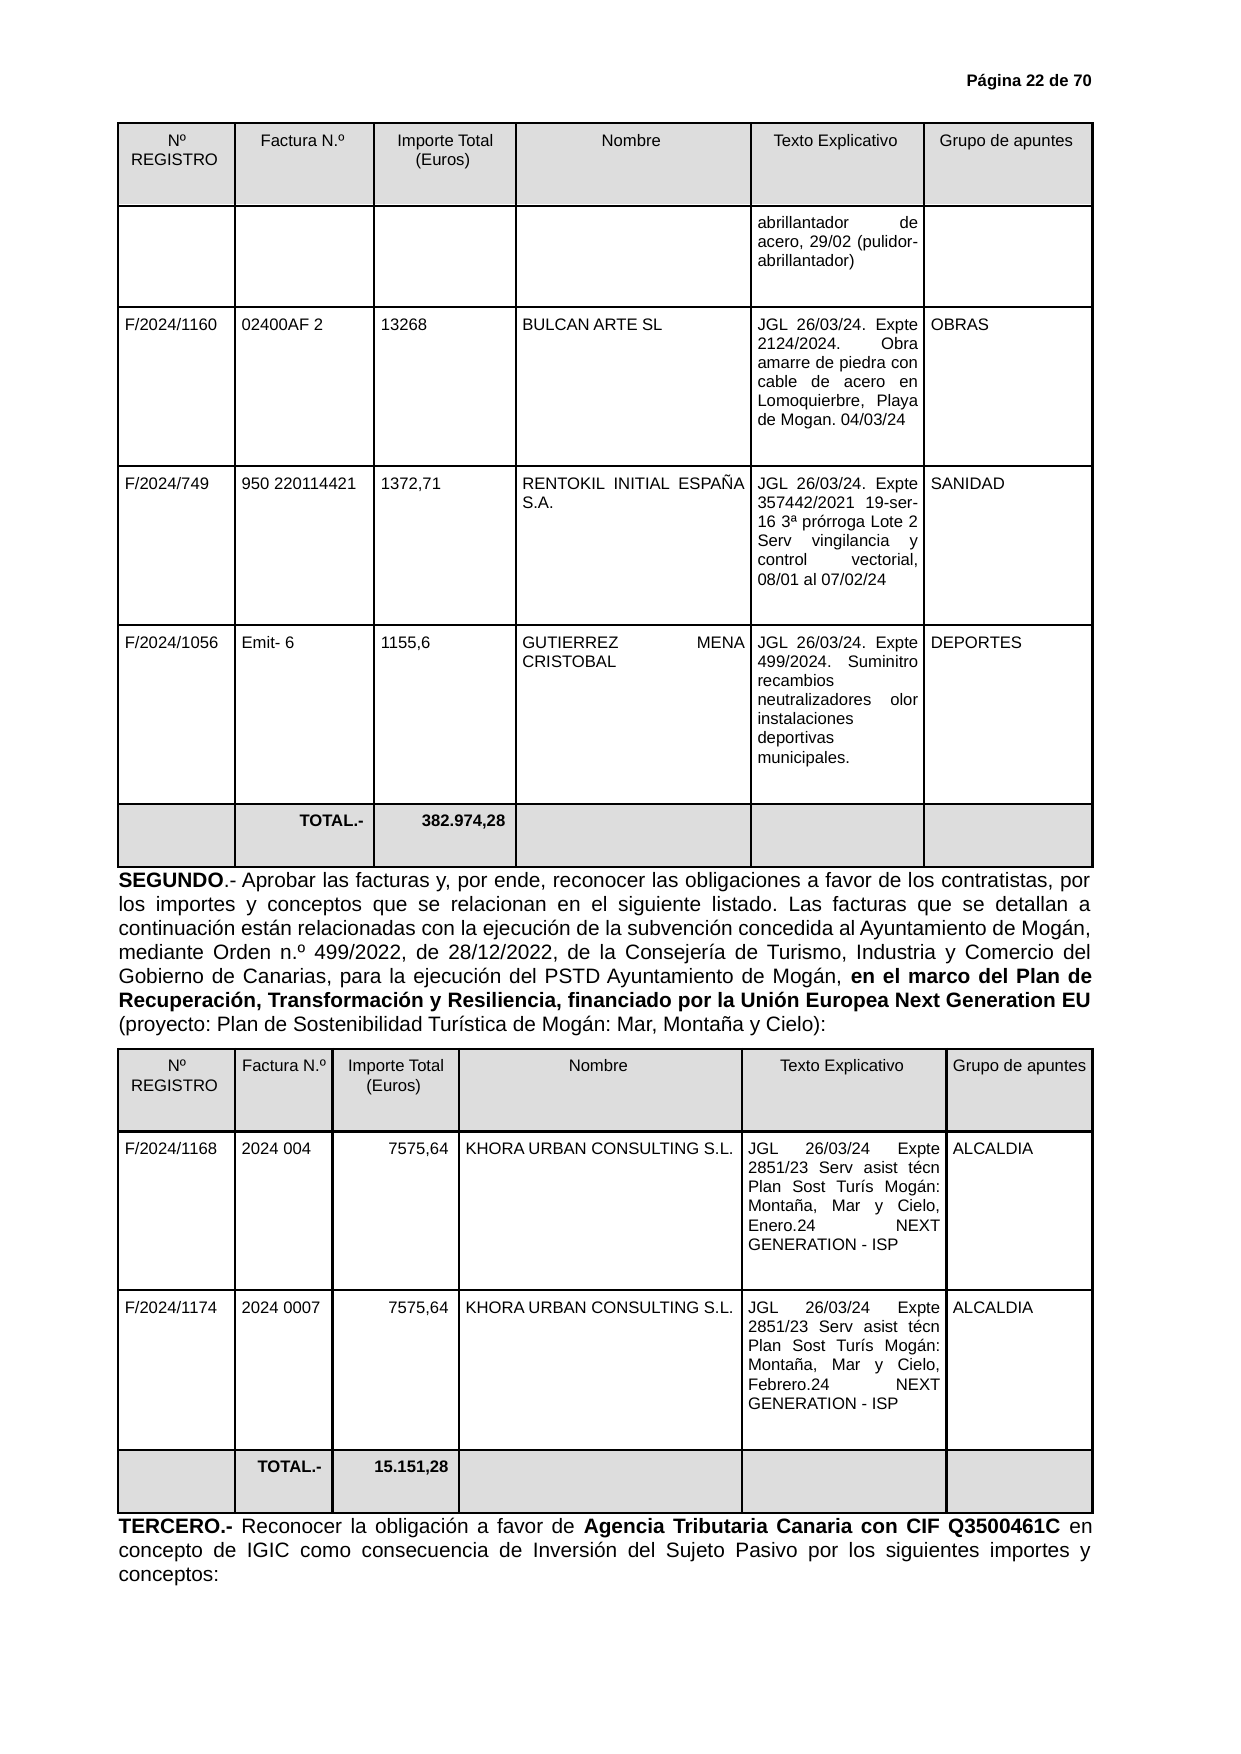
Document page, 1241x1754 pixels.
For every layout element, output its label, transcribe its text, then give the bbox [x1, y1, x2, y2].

table_cell TOTAL.- [236, 805, 373, 866]
table_header Importe Total (Euros) [334, 1050, 458, 1130]
table_header Factura N.º [236, 124, 373, 204]
table_header Nº REGISTRO [119, 1050, 234, 1130]
table_cell [460, 1451, 741, 1512]
table_cell [119, 1451, 234, 1512]
table_cell JGL 26/03/24. Expte 357442/2021 19-ser-16 3ª prórroga Lote 2 Serv vingilancia y control vectorial, 08/01 al 07/02/24 [752, 467, 923, 624]
table_cell F/2024/1056 [119, 626, 234, 802]
table_cell [236, 207, 373, 306]
table_cell 15.151,28 [334, 1451, 458, 1512]
table_cell JGL 26/03/24 Expte 2851/23 Serv asist técn Plan Sost Turís Mogán: Montaña, Mar y Cielo, Enero.24 NEXT GENERATION - ISP [743, 1133, 945, 1289]
table_cell 13268 [375, 308, 515, 465]
table_header Nº REGISTRO [119, 124, 234, 204]
table_cell [925, 207, 1091, 306]
table_cell [752, 805, 923, 866]
table_cell RENTOKIL INITIAL ESPAÑA S.A. [517, 467, 750, 624]
table_cell KHORA URBAN CONSULTING S.L. [460, 1133, 741, 1289]
table_cell 950 220114421 [236, 467, 373, 624]
table_cell JGL 26/03/24 Expte 2851/23 Serv asist técn Plan Sost Turís Mogán: Montaña, Mar y Cielo, Febrero.24 NEXT GENERATION - ISP [743, 1291, 945, 1448]
table_cell TOTAL.- [236, 1451, 331, 1512]
table_cell JGL 26/03/24. Expte 2124/2024. Obra amarre de piedra con cable de acero en Lomoquierbre, Playa de Mogan. 04/03/24 [752, 308, 923, 465]
table_cell [948, 1451, 1091, 1512]
table_cell SANIDAD [925, 467, 1091, 624]
table_cell abrillantador de acero, 29/02 (pulidor-abrillantador) [752, 207, 923, 306]
table_header Importe Total (Euros) [375, 124, 515, 204]
table_cell GUTIERREZ MENA CRISTOBAL [517, 626, 750, 802]
table_cell ALCALDIA [948, 1291, 1091, 1448]
text SEGUNDO.- Aprobar las facturas y, por ende, reconocer las obligaciones a favor de los contratistas, por los importes y conceptos que se relacionan en el siguiente listado. Las facturas que se detallan a continuación están relacionadas con la ejecución de la subvención concedida al Ayuntamiento de Mogán, mediante Orden n.º 499/2022, de 28/12/2022, de la Consejería de Turismo, Industria y Comercio del Gobierno de Canarias, para la ejecución del PSTD Ayuntamiento de Mogán, en el marco del Plan de Recuperación, Transformación y Resiliencia, financiado por la Unión Europea Next Generation EU (proyecto: Plan de Sostenibilidad Turística de Mogán: Mar, Montaña y Cielo): [118, 868, 1092, 1035]
table_cell 1372,71 [375, 467, 515, 624]
table_cell 1155,6 [375, 626, 515, 802]
table_cell [375, 207, 515, 306]
table_cell Emit- 6 [236, 626, 373, 802]
table_cell 7575,64 [334, 1291, 458, 1448]
text TERCERO.- Reconocer la obligación a favor de Agencia Tributaria Canaria con CIF Q3500461C en concepto de IGIC como consecuencia de Inversión del Sujeto Pasivo por los siguientes importes y conceptos: [118, 1514, 1092, 1586]
table_header Nombre [517, 124, 750, 204]
table_header Grupo de apuntes [925, 124, 1091, 204]
table_header Grupo de apuntes [948, 1050, 1091, 1130]
table_cell JGL 26/03/24. Expte 499/2024. Suminitro recambios neutralizadores olor instalaciones deportivas municipales. [752, 626, 923, 802]
table_cell 382.974,28 [375, 805, 515, 866]
table_cell OBRAS [925, 308, 1091, 465]
table_cell [119, 805, 234, 866]
table_cell DEPORTES [925, 626, 1091, 802]
table_header Texto Explicativo [743, 1050, 945, 1130]
table_cell F/2024/1174 [119, 1291, 234, 1448]
table_header Texto Explicativo [752, 124, 923, 204]
table_cell 7575,64 [334, 1133, 458, 1289]
table_header Factura N.º [236, 1050, 331, 1130]
table_cell [743, 1451, 945, 1512]
table_cell [517, 207, 750, 306]
table_cell F/2024/1160 [119, 308, 234, 465]
table_cell F/2024/749 [119, 467, 234, 624]
table_cell 2024 0007 [236, 1291, 331, 1448]
table_cell KHORA URBAN CONSULTING S.L. [460, 1291, 741, 1448]
table_cell 2024 004 [236, 1133, 331, 1289]
table_cell [925, 805, 1091, 866]
table_header Nombre [460, 1050, 741, 1130]
table_cell ALCALDIA [948, 1133, 1091, 1289]
table_cell [517, 805, 750, 866]
table_cell [119, 207, 234, 306]
table_cell BULCAN ARTE SL [517, 308, 750, 465]
table_cell F/2024/1168 [119, 1133, 234, 1289]
table_cell 02400AF 2 [236, 308, 373, 465]
